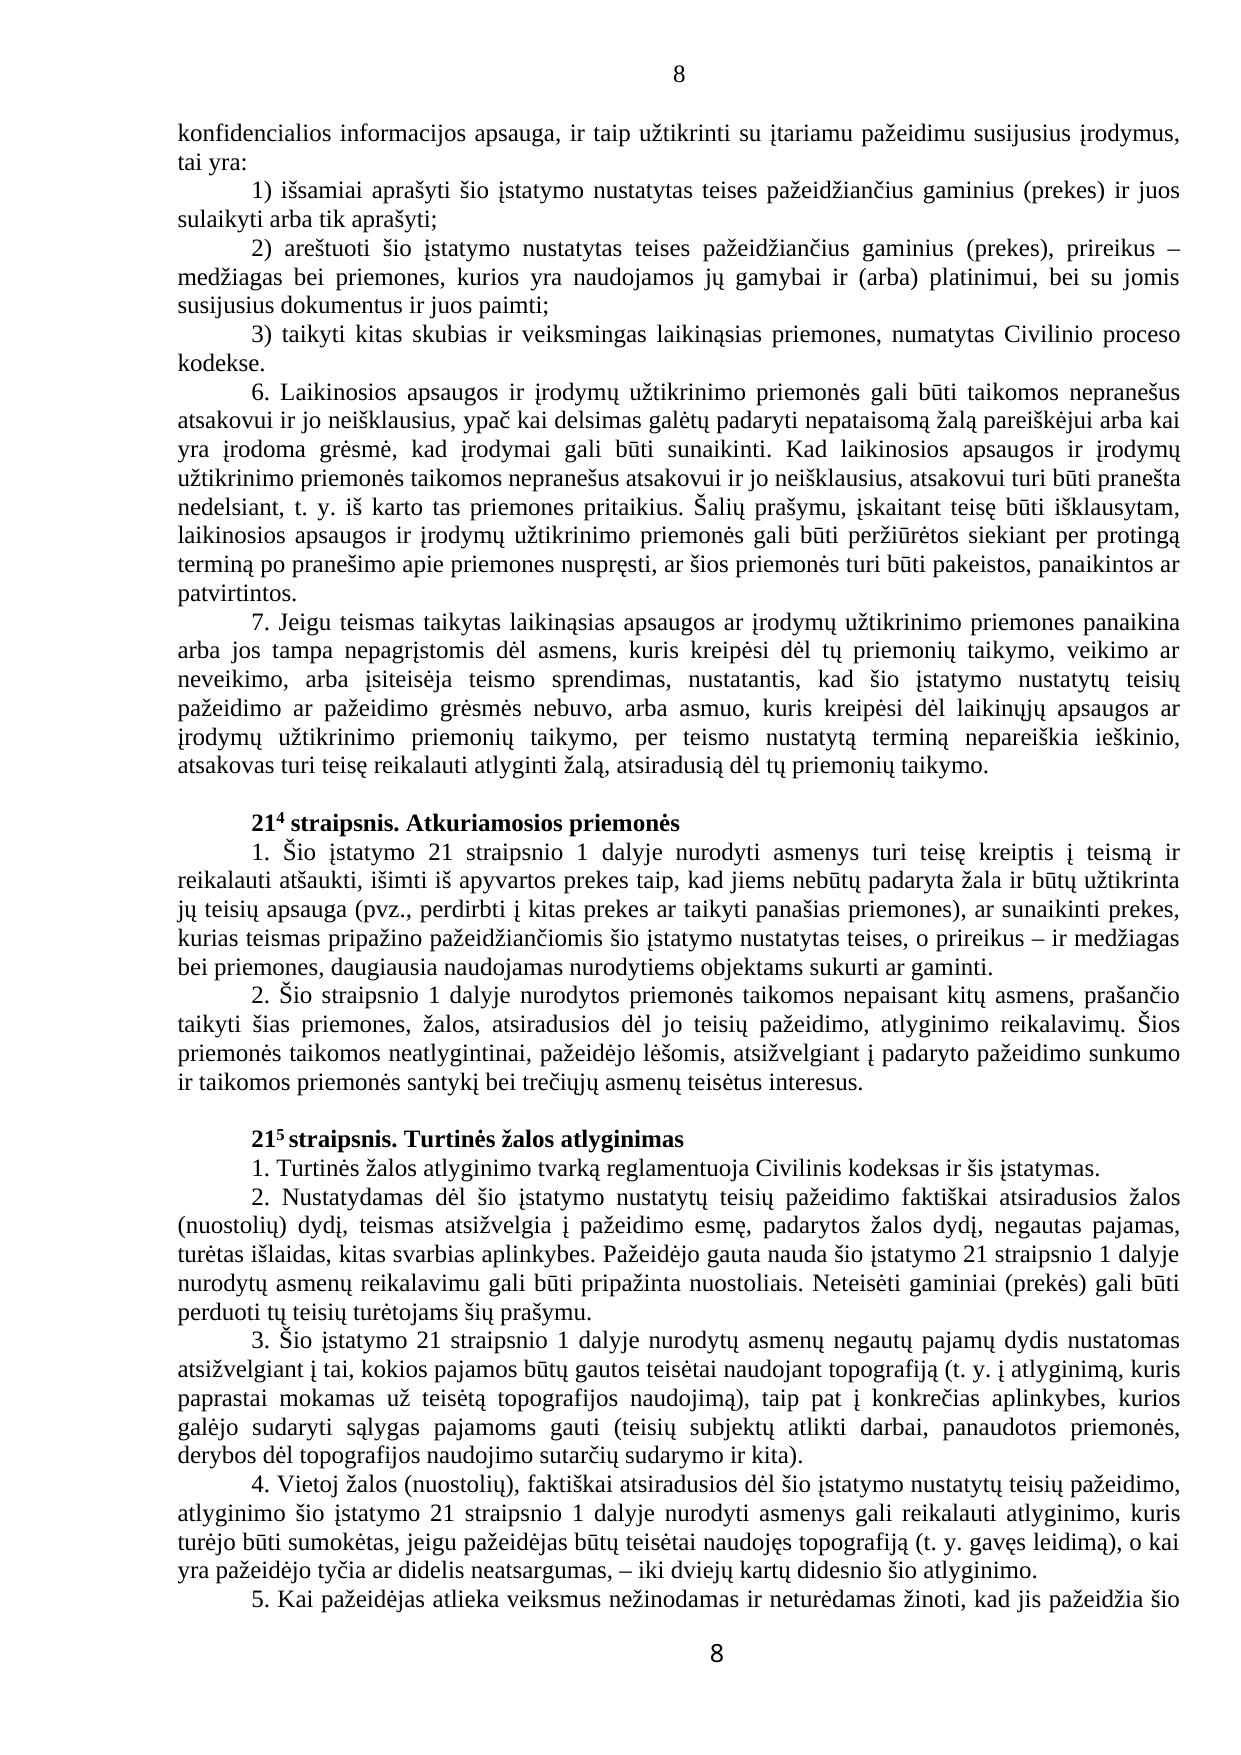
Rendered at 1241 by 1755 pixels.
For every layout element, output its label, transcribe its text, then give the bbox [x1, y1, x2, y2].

text 2. Nustatydamas dėl šio įstatymo nustatytų teisių pažeidimo faktiškai atsiradusios žalos (nuostolių) dydį, teismas atsižvelgia į pažeidimo esmę, padarytos žalos dydį, negautas pajamas, turėtas išlaidas, kitas svarbias aplinkybes. Pažeidėjo gauta nauda šio įstatymo 21 straipsnio 1 dalyje nurodytų asmenų reikalavimu gali būti pripažinta nuostoliais. Neteisėti gaminiai (prekės) gali būti perduoti tų teisių turėtojams šių prašymu. [177, 1182, 1181, 1326]
text 2) areštuoti šio įstatymo nustatytas teises pažeidžiančius gaminius (prekes), prireikus – medžiagas bei priemones, kurios yra naudojamos jų gamybai ir (arba) platinimui, bei su jomis susijusius dokumentus ir juos paimti; [177, 233, 1181, 319]
text 7. Jeigu teismas taikytas laikinąsias apsaugos ar įrodymų užtikrinimo priemones panaikina arba jos tampa nepagrįstomis dėl asmens, kuris kreipėsi dėl tų priemonių taikymo, veikimo ar neveikimo, arba įsiteisėja teismo sprendimas, nustatantis, kad šio įstatymo nustatytų teisių pažeidimo ar pažeidimo grėsmės nebuvo, arba asmuo, kuris kreipėsi dėl laikinųjų apsaugos ar įrodymų užtikrinimo priemonių taikymo, per teismo nustatytą terminą nepareiškia ieškinio, atsakovas turi teisę reikalauti atlyginti žalą, atsiradusią dėl tų priemonių taikymo. [177, 607, 1181, 779]
text 215 straipsnis. Turtinės žalos atlyginimas [177, 1124, 1181, 1153]
text 2. Šio straipsnio 1 dalyje nurodytos priemonės taikomos nepaisant kitų asmens, prašančio taikyti šias priemones, žalos, atsiradusios dėl jo teisių pažeidimo, atlyginimo reikalavimų. Šios priemonės taikomos neatlygintinai, pažeidėjo lėšomis, atsižvelgiant į padaryto pažeidimo sunkumo ir taikomos priemonės santykį bei trečiųjų asmenų teisėtus interesus. [177, 981, 1181, 1096]
text 3) taikyti kitas skubias ir veiksmingas laikinąsias priemones, numatytas Civilinio proceso kodekse. [177, 319, 1181, 377]
text 4. Vietoj žalos (nuostolių), faktiškai atsiradusios dėl šio įstatymo nustatytų teisių pažeidimo, atlyginimo šio įstatymo 21 straipsnio 1 dalyje nurodyti asmenys gali reikalauti atlyginimo, kuris turėjo būti sumokėtas, jeigu pažeidėjas būtų teisėtai naudojęs topografiją (t. y. gavęs leidimą), o kai yra pažeidėjo tyčia ar didelis neatsargumas, – iki dviejų kartų didesnio šio atlyginimo. [177, 1469, 1181, 1584]
text 1. Šio įstatymo 21 straipsnio 1 dalyje nurodyti asmenys turi teisę kreiptis į teismą ir reikalauti atšaukti, išimti iš apyvartos prekes taip, kad jiems nebūtų padaryta žala ir būtų užtikrinta jų teisių apsauga (pvz., perdirbti į kitas prekes ar taikyti panašias priemones), ar sunaikinti prekes, kurias teismas pripažino pažeidžiančiomis šio įstatymo nustatytas teises, o prireikus – ir medžiagas bei priemones, daugiausia naudojamas nurodytiems objektams sukurti ar gaminti. [177, 837, 1181, 981]
text 1. Turtinės žalos atlyginimo tvarką reglamentuoja Civilinis kodeksas ir šis įstatymas. [177, 1153, 1181, 1182]
text konfidencialios informacijos apsauga, ir taip užtikrinti su įtariamu pažeidimu susijusius įrodymus, tai yra: [177, 118, 1181, 176]
text 1) išsamiai aprašyti šio įstatymo nustatytas teises pažeidžiančius gaminius (prekes) ir juos sulaikyti arba tik aprašyti; [177, 176, 1181, 233]
text 214 straipsnis. Atkuriamosios priemonės [177, 808, 1181, 837]
text 5. Kai pažeidėjas atlieka veiksmus nežinodamas ir neturėdamas žinoti, kad jis pažeidžia šio [177, 1584, 1181, 1613]
text 3. Šio įstatymo 21 straipsnio 1 dalyje nurodytų asmenų negautų pajamų dydis nustatomas atsižvelgiant į tai, kokios pajamos būtų gautos teisėtai naudojant topografiją (t. y. į atlyginimą, kuris paprastai mokamas už teisėtą topografijos naudojimą), taip pat į konkrečias aplinkybes, kurios galėjo sudaryti sąlygas pajamoms gauti (teisių subjektų atlikti darbai, panaudotos priemonės, derybos dėl topografijos naudojimo sutarčių sudarymo ir kita). [177, 1326, 1181, 1469]
text 6. Laikinosios apsaugos ir įrodymų užtikrinimo priemonės gali būti taikomos nepranešus atsakovui ir jo neišklausius, ypač kai delsimas galėtų padaryti nepataisomą žalą pareiškėjui arba kai yra įrodoma grėsmė, kad įrodymai gali būti sunaikinti. Kad laikinosios apsaugos ir įrodymų užtikrinimo priemonės taikomos nepranešus atsakovui ir jo neišklausius, atsakovui turi būti pranešta nedelsiant, t. y. iš karto tas priemones pritaikius. Šalių prašymu, įskaitant teisę būti išklausytam, laikinosios apsaugos ir įrodymų užtikrinimo priemonės gali būti peržiūrėtos siekiant per protingą terminą po pranešimo apie priemones nuspręsti, ar šios priemonės turi būti pakeistos, panaikintos ar patvirtintos. [177, 377, 1181, 607]
